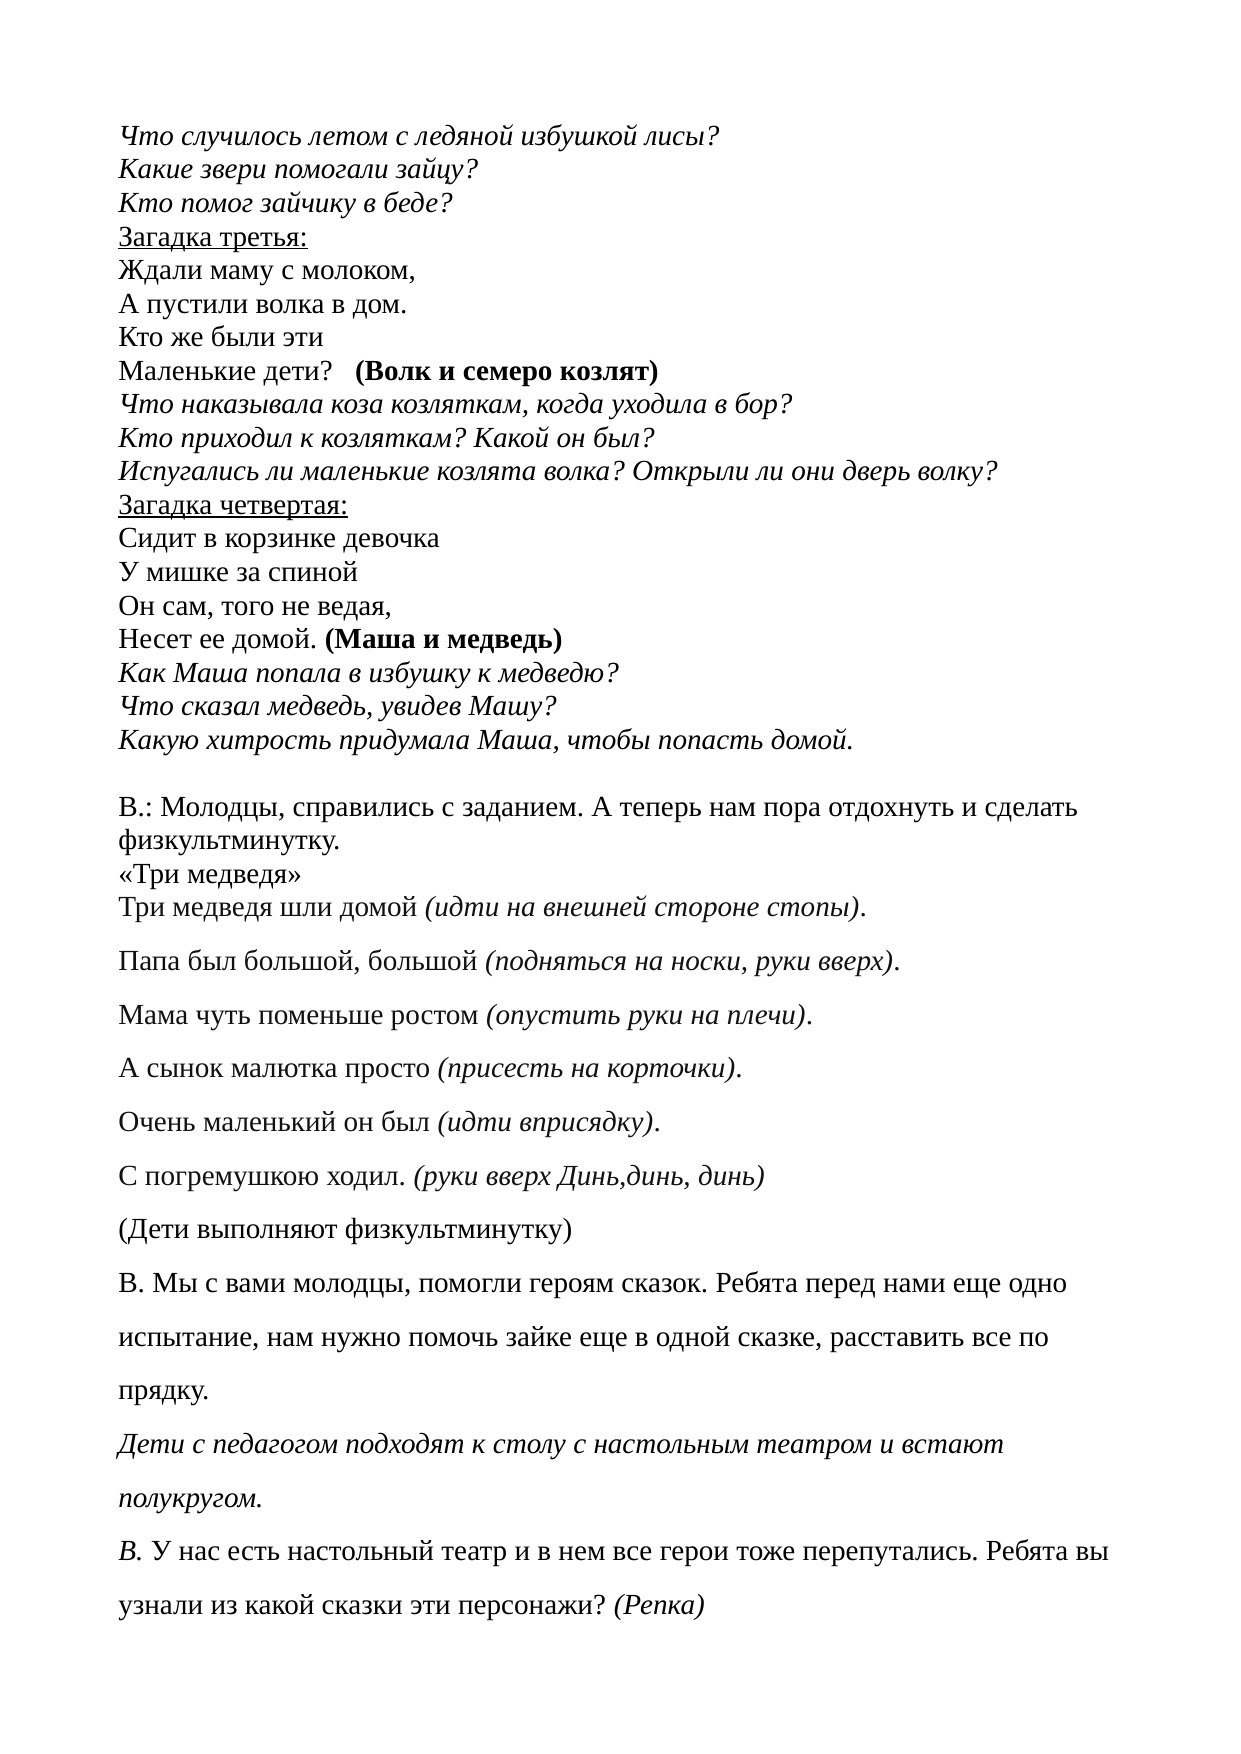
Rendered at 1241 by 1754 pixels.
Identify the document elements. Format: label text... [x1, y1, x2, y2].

text Сидит в корзинке девочка [118, 521, 1122, 554]
text Мама чуть поменьше ростом (опустить руки на плечи). [118, 997, 1122, 1030]
text Кто помог зайчику в беде? [118, 185, 1122, 219]
text В. Мы с вами молодцы, помогли героям сказок. Ребята перед нами еще одно испытание, нам нужно помочь зайке еще в одной сказке, расставить все по прядку. [118, 1265, 1122, 1406]
text Что случилось летом с ледяной избушкой лисы? [118, 118, 1122, 152]
text Испугались ли маленькие козлята волка? Открыли ли они дверь волку? [118, 453, 1122, 487]
text С погремушкою ходил. (руки вверх Динь,динь, динь) [118, 1158, 1122, 1191]
text Как Маша попала в избушку к медведю? [118, 655, 1122, 688]
text В.: Молодцы, справились с заданием. А теперь нам пора отдохнуть и сделать физкультминутку. [118, 789, 1122, 856]
text Загадка третья: [118, 219, 1122, 252]
text Несет ее домой. (Маша и медведь) [118, 621, 1122, 655]
text А пустили волка в дом. [118, 286, 1122, 319]
text В. У нас есть настольный театр и в нем все герои тоже перепутались. Ребята вы узнали из какой сказки эти персонажи? (Репка) [118, 1533, 1122, 1621]
text (Дети выполняют физкультминутку) [118, 1211, 1122, 1245]
text Ждали маму с молоком, [118, 252, 1122, 286]
text Дети с педагогом подходят к столу с настольным театром и встают полукругом. [118, 1426, 1122, 1513]
text У мишке за спиной [118, 554, 1122, 588]
text Маленькие дети? (Волк и семеро козлят) [118, 353, 1122, 386]
text Какую хитрость придумала Маша, чтобы попасть домой. [118, 722, 1122, 755]
text Он сам, того не ведая, [118, 588, 1122, 621]
text «Три медведя» [118, 856, 1122, 889]
text А сынок малютка просто (присесть на корточки). [118, 1051, 1122, 1084]
text Что наказывала коза козляткам, когда уходила в бор? [118, 386, 1122, 420]
text Какие звери помогали зайцу? [118, 152, 1122, 185]
text Три медведя шли домой (идти на внешней стороне стопы). [118, 889, 1122, 923]
text Что сказал медведь, увидев Машу? [118, 688, 1122, 722]
text Очень маленький он был (идти вприсядку). [118, 1104, 1122, 1138]
text Кто же были эти [118, 319, 1122, 353]
text Загадка четвертая: [118, 487, 1122, 521]
text Кто приходил к козляткам? Какой он был? [118, 420, 1122, 453]
text Папа был большой, большой (подняться на носки, руки вверх). [118, 943, 1122, 977]
